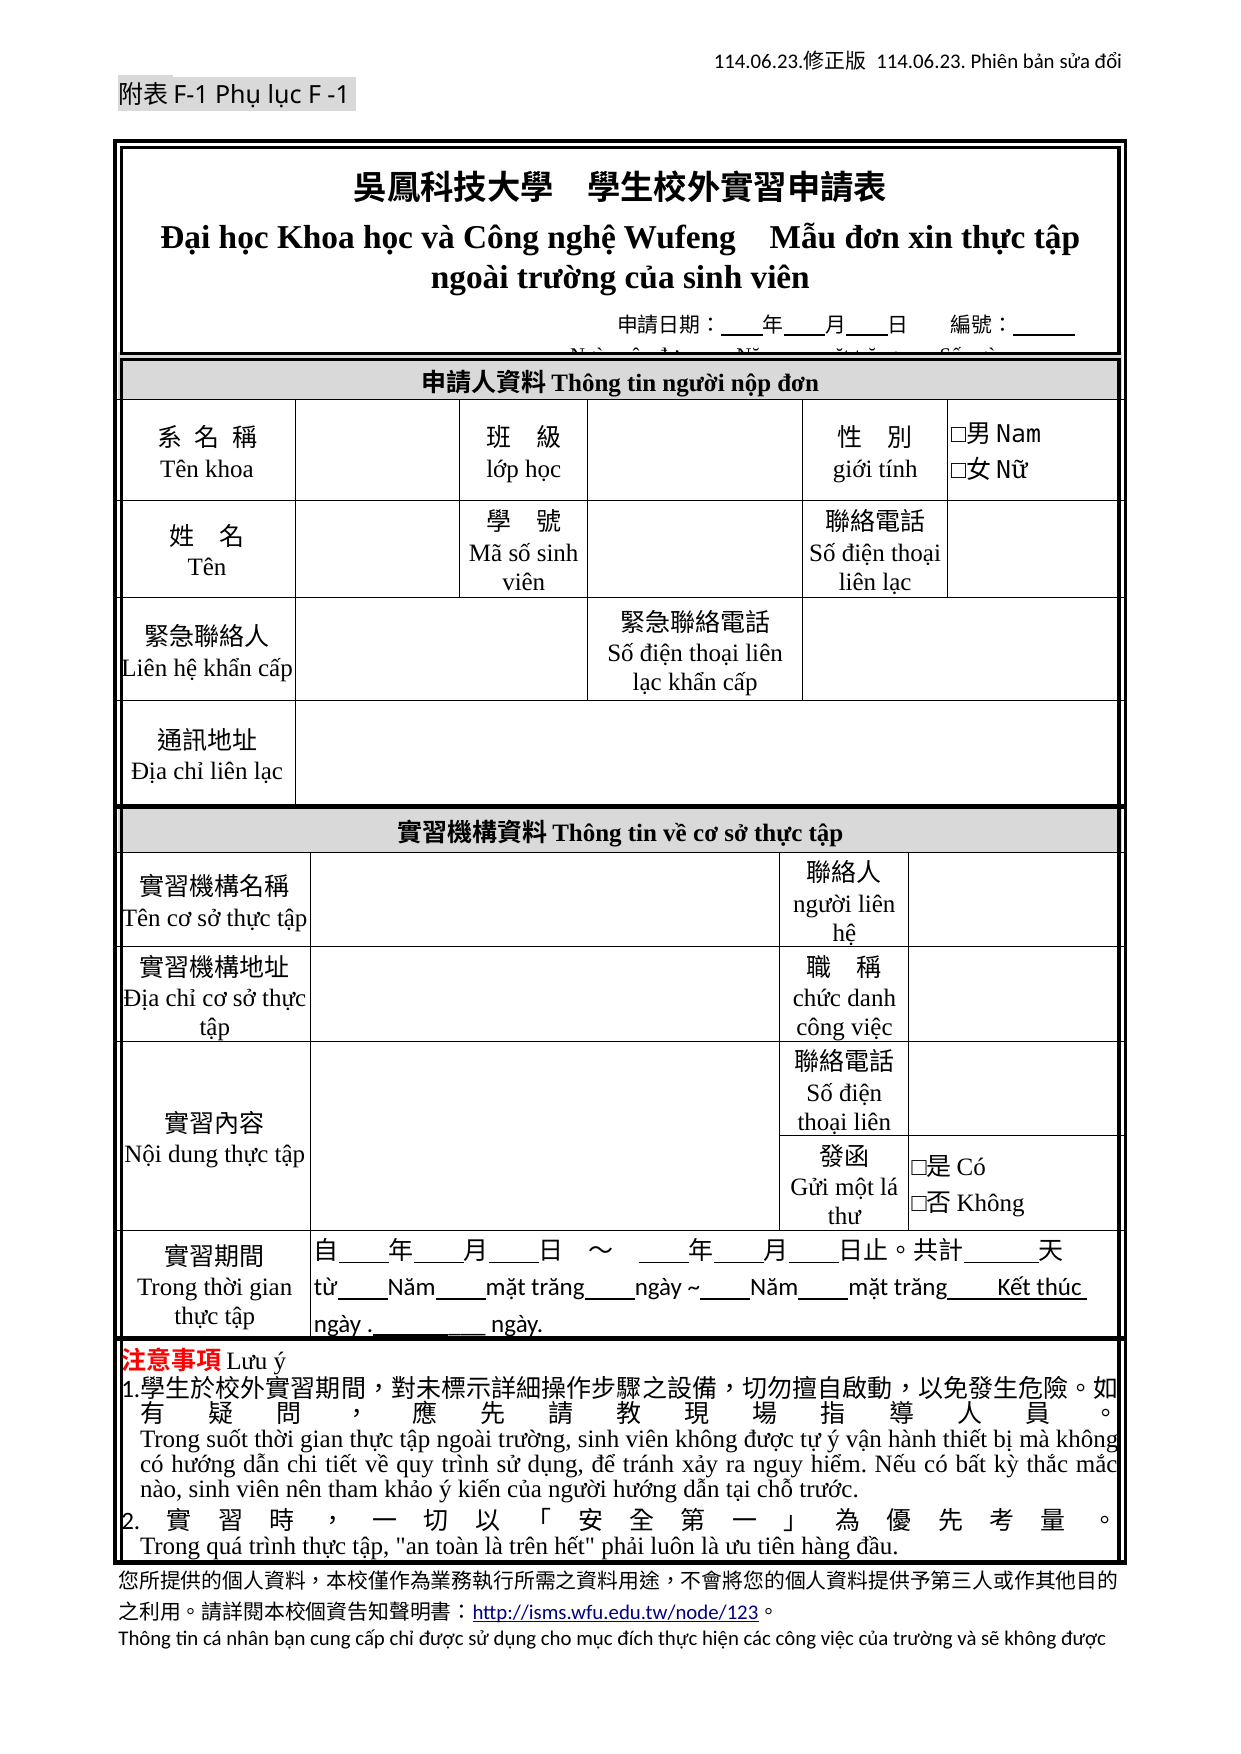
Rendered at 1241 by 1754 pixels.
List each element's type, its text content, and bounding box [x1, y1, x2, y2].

table_cell [311, 1042, 779, 1229]
table_cell 緊急聯絡電話 Số điện thoại liên lạc khẩn cấp [588, 598, 802, 700]
table_cell □是Có □否Không [909, 1136, 1117, 1229]
table_cell 聯絡電話 Số điện thoại liên lạc [803, 501, 947, 597]
table_cell [296, 701, 1117, 804]
table_cell □男Nam □女Nữ [948, 400, 1117, 499]
table_cell [909, 1042, 1117, 1135]
table_cell 緊急聯絡人 Liên hệ khẩn cấp [123, 598, 295, 700]
table_cell [948, 501, 1117, 597]
table_cell 通訊地址 Địa chỉ liên lạc [123, 701, 295, 804]
table_cell [296, 400, 459, 499]
table_cell [311, 853, 779, 946]
table_cell 聯絡人 người liên hệ [780, 853, 908, 946]
table_cell 自 年 月 日 ～ 年 月 日止。共計 天 từ Năm mặt trăng ngày ~ Năm mặt trăng Kết thúc ngày . ___ ngày. [311, 1231, 1117, 1336]
table_header 吳鳳科技大學 學生校外實習申請表 Đại học Khoa học và Công nghệ Wufeng Mẫu đơn xin thực tập ngoài trường của sinh viên 申請日期： 年 月 日 編號： Ngày nộp đơn: Năm mặt trăng Số ngày: [123, 149, 1117, 352]
table_cell 職 稱 chức danh công việc [780, 947, 908, 1041]
table_cell 聯絡電話 Số điện thoại liên [780, 1042, 908, 1135]
table_cell 系 名 稱 Tên khoa [123, 400, 295, 499]
table_cell [803, 598, 1117, 700]
table_cell 姓 名 Tên [123, 501, 295, 597]
table_cell [311, 947, 779, 1041]
table_cell 注意事項Lưu ý 1.學生於校外實習期間，對未標示詳細操作步驟之設備，切勿擅自啟動，以免發生危險。如有疑問，應先請教現場指導人員。 Trong suốt thời gian thực tập ngoài trường, sinh viên không được tự ý vận hành thiết bị mà không có hướng dẫn chi tiết về quy trình sử dụng, để tránh xảy ra nguy hiểm. Nếu có bất kỳ thắc mắc nào, sinh viên nên tham khảo ý kiến của người hướng dẫn tại chỗ trước. 2.實習時，一切以「安全第一」為優先考量。 Trong quá trình thực tập, "an toàn là trên hết" phải luôn là ưu tiên hàng đầu. [123, 1341, 1117, 1560]
table_cell 發函 Gửi một lá thư [780, 1136, 908, 1229]
text 您所提供的個人資料，本校僅作為業務執行所需之資料用途，不會將您的個人資料提供予第三人或作其他目的之利用。請詳閱本校個資告知聲明書：http://isms.wfu.edu.tw/node/123。 Thông tin cá nhân bạn cung cấp chỉ được sử dụng cho mục đích thực hiện các công việc của trường và sẽ không được [118, 1565, 1122, 1651]
table_cell [909, 853, 1117, 946]
table_cell [296, 598, 587, 700]
table_cell 性 別 giới tính [803, 400, 947, 499]
table_cell 實習機構名稱 Tên cơ sở thực tập [123, 853, 310, 946]
table_cell [909, 947, 1117, 1041]
table_cell [296, 501, 459, 597]
table_cell [588, 400, 802, 499]
table_cell 班 級 lớp học [460, 400, 587, 499]
table_cell 申請人資料Thông tin người nộp đơn [118, 352, 1122, 399]
table_cell 實習機構地址 Địa chỉ cơ sở thực tập [123, 947, 310, 1041]
text 附表F-1 Phụ lục F -1 [118, 74, 1122, 111]
table_cell 學 號 Mã số sinh viên [460, 501, 587, 597]
table_cell 實習內容 Nội dung thực tập [123, 1042, 310, 1229]
table_cell [588, 501, 802, 597]
table_cell 實習機構資料Thông tin về cơ sở thực tập [123, 809, 1117, 852]
table_cell 實習期間 Trong thời gian thực tập [123, 1231, 310, 1336]
table_header 吳鳳科技大學 學生校外實習申請表 Đại học Khoa học và Công nghệ Wufeng Mẫu đơn xin thực tập ngoài trường của sinh viên 申請日期： 年 月 日 編號： Ngày nộp đơn: Năm mặt trăng Số ngày: [118, 143, 1122, 352]
